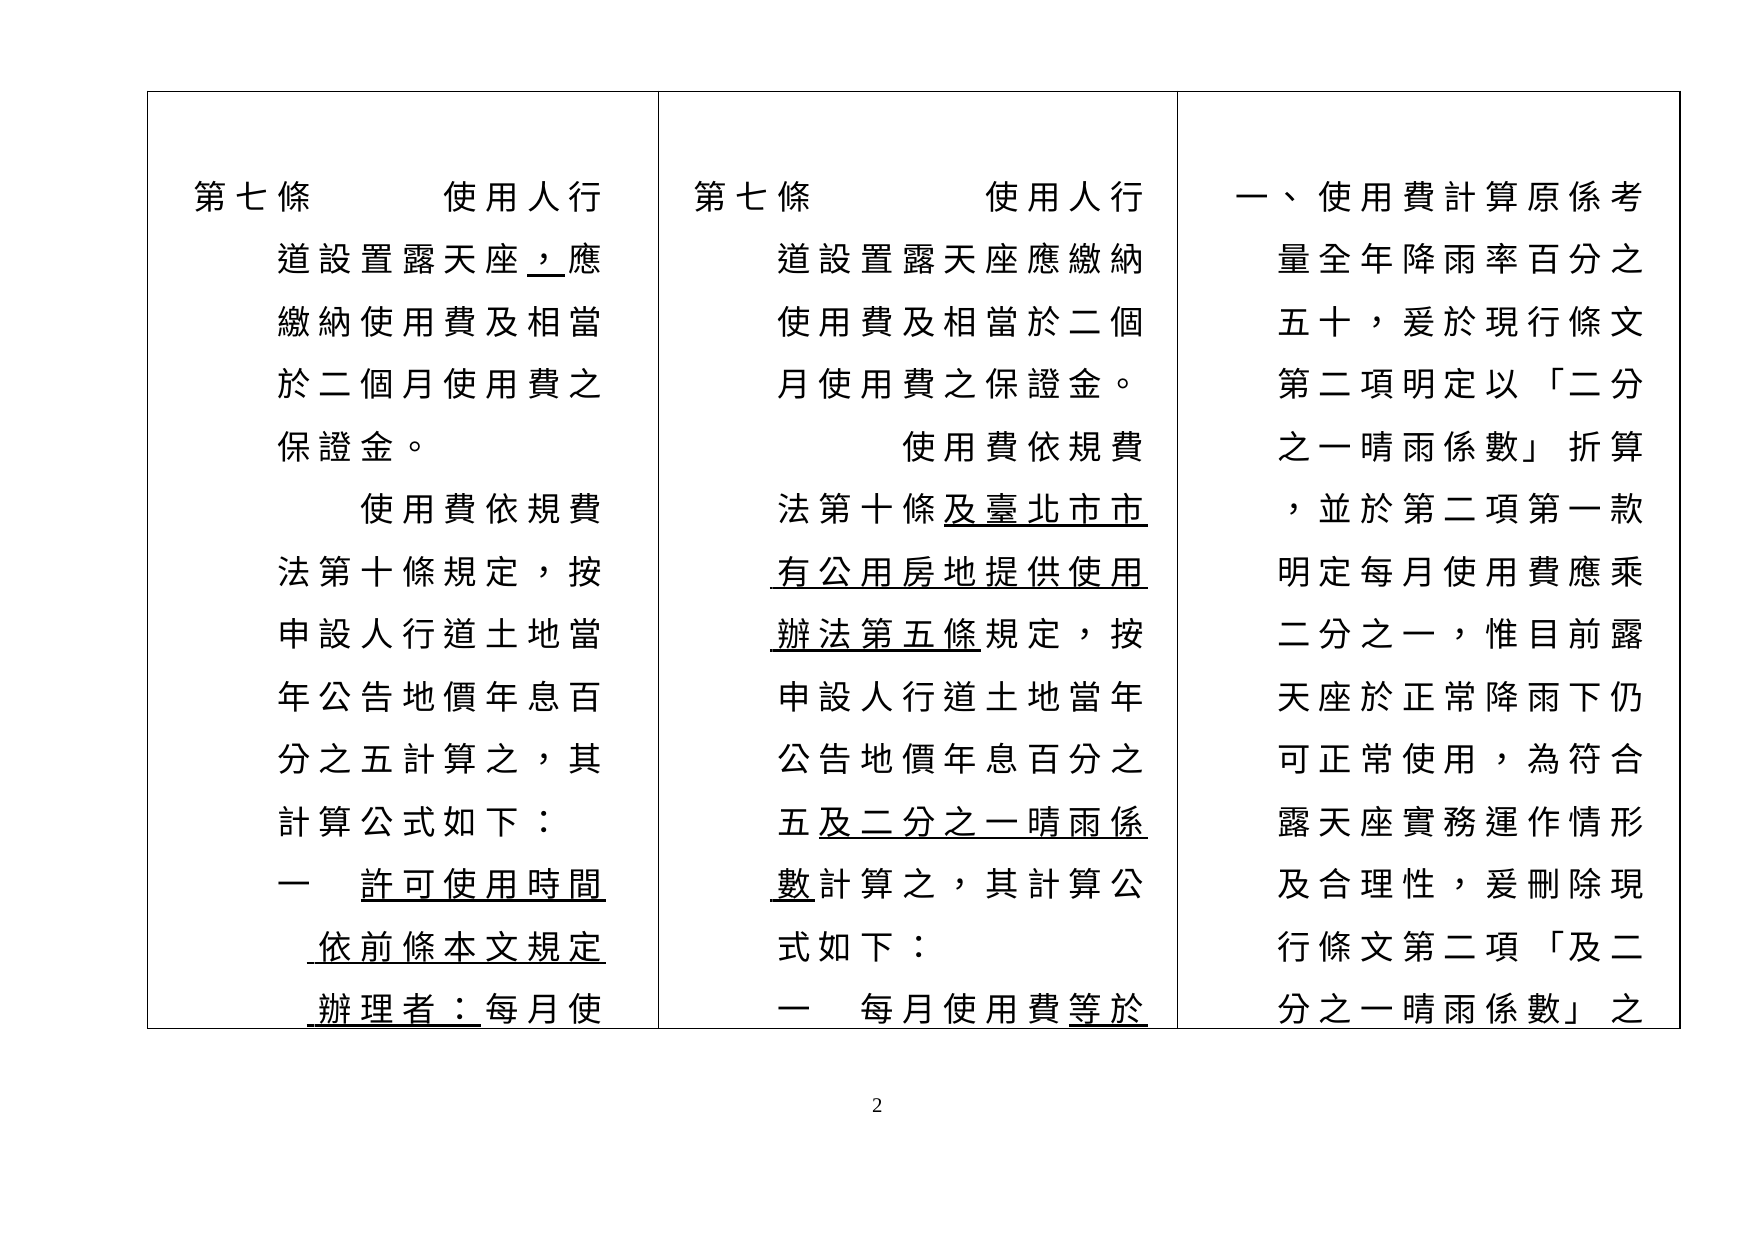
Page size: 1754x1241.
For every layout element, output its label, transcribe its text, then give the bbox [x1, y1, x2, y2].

table_cell 一、使用費計算原係考量全年降雨率百分之五十，爰於現行條文第二項明定以「二分之一晴雨係數」折算，並於第二項第一款明定每月使用費應乘二分之一，惟目前露天座於正常降雨下仍可正常使用，為符合露天座實務運作情形及合理性，爰刪除現行條文第二項「及二分之一晴雨係數」之 [1178, 92, 1679, 1028]
table_cell 第七條 使用人行道設置露天座應繳納使用費及相當於二個月使用費之保證金。 使用費依規費法第十條及臺北市市有公用房地提供使用辦法第五條規定，按申設人行道土地當年公告地價年息百分之五及二分之一晴雨係數計算之，其計算公式如下： 一 每月使用費等於 [659, 92, 1177, 1028]
table_cell 第七條 使用人行道設置露天座，應繳納使用費及相當於二個月使用費之保證金。 使用費依規費法第十條規定，按申設人行道土地當年公告地價年息百分之五計算之，其計算公式如下： 一 許可使用時間依前條本文規定辦理者：每月使 [148, 92, 658, 1028]
